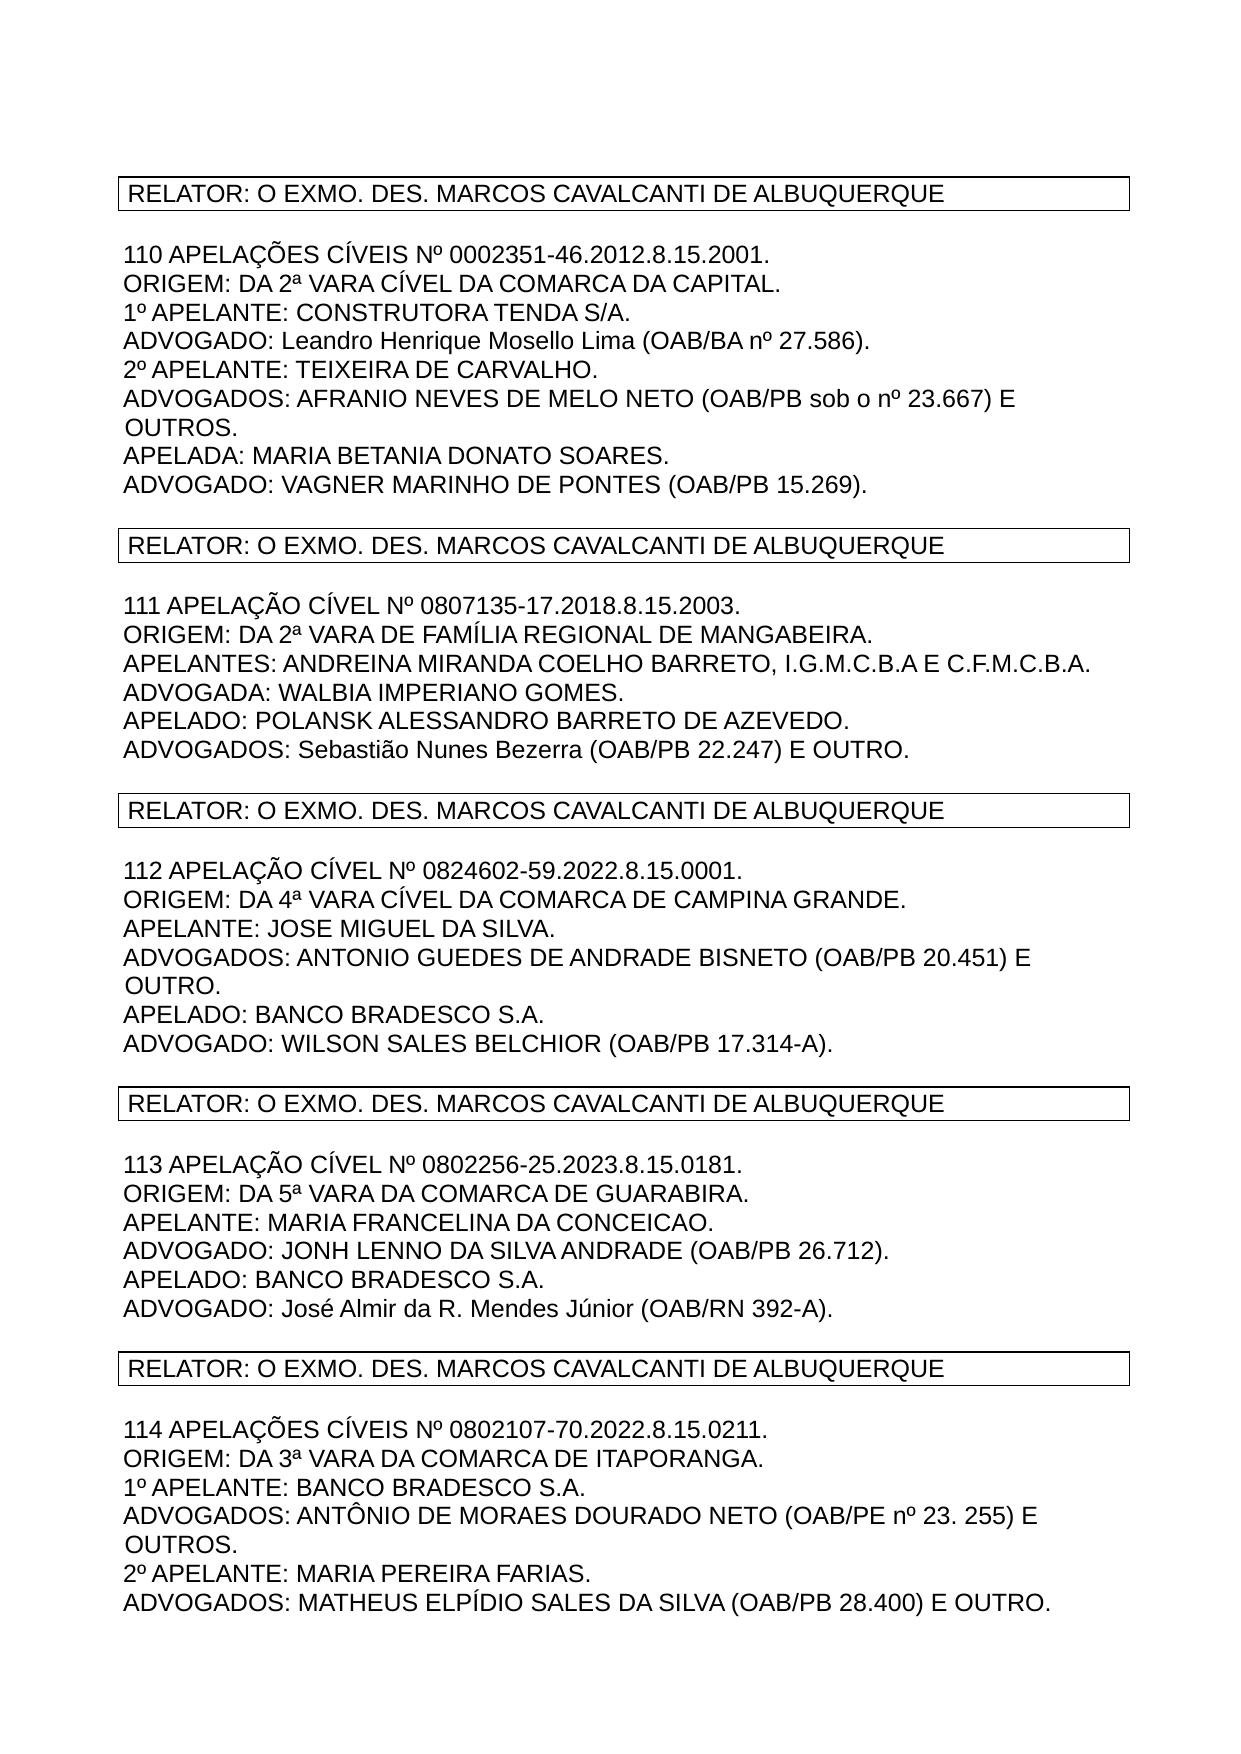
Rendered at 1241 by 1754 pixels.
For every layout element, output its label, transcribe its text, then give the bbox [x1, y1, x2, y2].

text ORIGEM: DA 3ª VARA DA COMARCA DE ITAPORANGA. [123, 1444, 1122, 1473]
text ORIGEM: DA 4ª VARA CÍVEL DA COMARCA DE CAMPINA GRANDE. [123, 885, 1122, 914]
text APELANTE: JOSE MIGUEL DA SILVA. [123, 914, 1122, 943]
text APELADA: MARIA BETANIA DONATO SOARES. [123, 441, 1122, 470]
text ADVOGADO: JONH LENNO DA SILVA ANDRADE (OAB/PB 26.712). [123, 1236, 1122, 1265]
text 1º APELANTE: BANCO BRADESCO S.A. [123, 1473, 1122, 1501]
text ADVOGADO: VAGNER MARINHO DE PONTES (OAB/PB 15.269). [123, 470, 1122, 499]
text RELATOR: O EXMO. DES. MARCOS CAVALCANTI DE ALBUQUERQUE [119, 529, 1129, 562]
text 113 APELAÇÃO CÍVEL Nº 0802256-25.2023.8.15.0181. [123, 1150, 1122, 1179]
text ADVOGADOS: ANTONIO GUEDES DE ANDRADE BISNETO (OAB/PB 20.451) E OUTRO. [123, 943, 1122, 1000]
text APELANTES: ANDREINA MIRANDA COELHO BARRETO, I.G.M.C.B.A E C.F.M.C.B.A. [123, 649, 1122, 678]
text ORIGEM: DA 2ª VARA CÍVEL DA COMARCA DA CAPITAL. [123, 269, 1122, 298]
text APELADO: BANCO BRADESCO S.A. [123, 1000, 1122, 1029]
text 112 APELAÇÃO CÍVEL Nº 0824602-59.2022.8.15.0001. [123, 856, 1122, 885]
text 2º APELANTE: TEIXEIRA DE CARVALHO. [123, 355, 1122, 384]
text ADVOGADO: Leandro Henrique Mosello Lima (OAB/BA nº 27.586). [123, 326, 1122, 355]
text RELATOR: O EXMO. DES. MARCOS CAVALCANTI DE ALBUQUERQUE [119, 794, 1129, 827]
text APELANTE: MARIA FRANCELINA DA CONCEICAO. [123, 1208, 1122, 1236]
text APELADO: BANCO BRADESCO S.A. [123, 1265, 1122, 1294]
text RELATOR: O EXMO. DES. MARCOS CAVALCANTI DE ALBUQUERQUE [119, 178, 1129, 210]
text ADVOGADO: WILSON SALES BELCHIOR (OAB/PB 17.314-A). [123, 1029, 1122, 1058]
text 111 APELAÇÃO CÍVEL Nº 0807135-17.2018.8.15.2003. [123, 591, 1122, 620]
text ADVOGADOS: MATHEUS ELPÍDIO SALES DA SILVA (OAB/PB 28.400) E OUTRO. [123, 1588, 1122, 1616]
text ADVOGADA: WALBIA IMPERIANO GOMES. [123, 678, 1122, 706]
text ADVOGADOS: ANTÔNIO DE MORAES DOURADO NETO (OAB/PE nº 23. 255) E OUTROS. [123, 1501, 1122, 1559]
text ORIGEM: DA 2ª VARA DE FAMÍLIA REGIONAL DE MANGABEIRA. [123, 620, 1122, 649]
text ADVOGADO: José Almir da R. Mendes Júnior (OAB/RN 392-A). [123, 1294, 1122, 1323]
text 110 APELAÇÕES CÍVEIS Nº 0002351-46.2012.8.15.2001. [123, 240, 1122, 269]
text ADVOGADOS: Sebastião Nunes Bezerra (OAB/PB 22.247) E OUTRO. [123, 735, 1122, 764]
text RELATOR: O EXMO. DES. MARCOS CAVALCANTI DE ALBUQUERQUE [119, 1088, 1129, 1120]
text ORIGEM: DA 5ª VARA DA COMARCA DE GUARABIRA. [123, 1179, 1122, 1208]
text APELADO: POLANSK ALESSANDRO BARRETO DE AZEVEDO. [123, 706, 1122, 735]
text 2º APELANTE: MARIA PEREIRA FARIAS. [123, 1559, 1122, 1588]
text ADVOGADOS: AFRANIO NEVES DE MELO NETO (OAB/PB sob o nº 23.667) E OUTROS. [123, 384, 1122, 441]
text RELATOR: O EXMO. DES. MARCOS CAVALCANTI DE ALBUQUERQUE [119, 1353, 1129, 1385]
text 1º APELANTE: CONSTRUTORA TENDA S/A. [123, 298, 1122, 326]
text 114 APELAÇÕES CÍVEIS Nº 0802107-70.2022.8.15.0211. [123, 1415, 1122, 1444]
